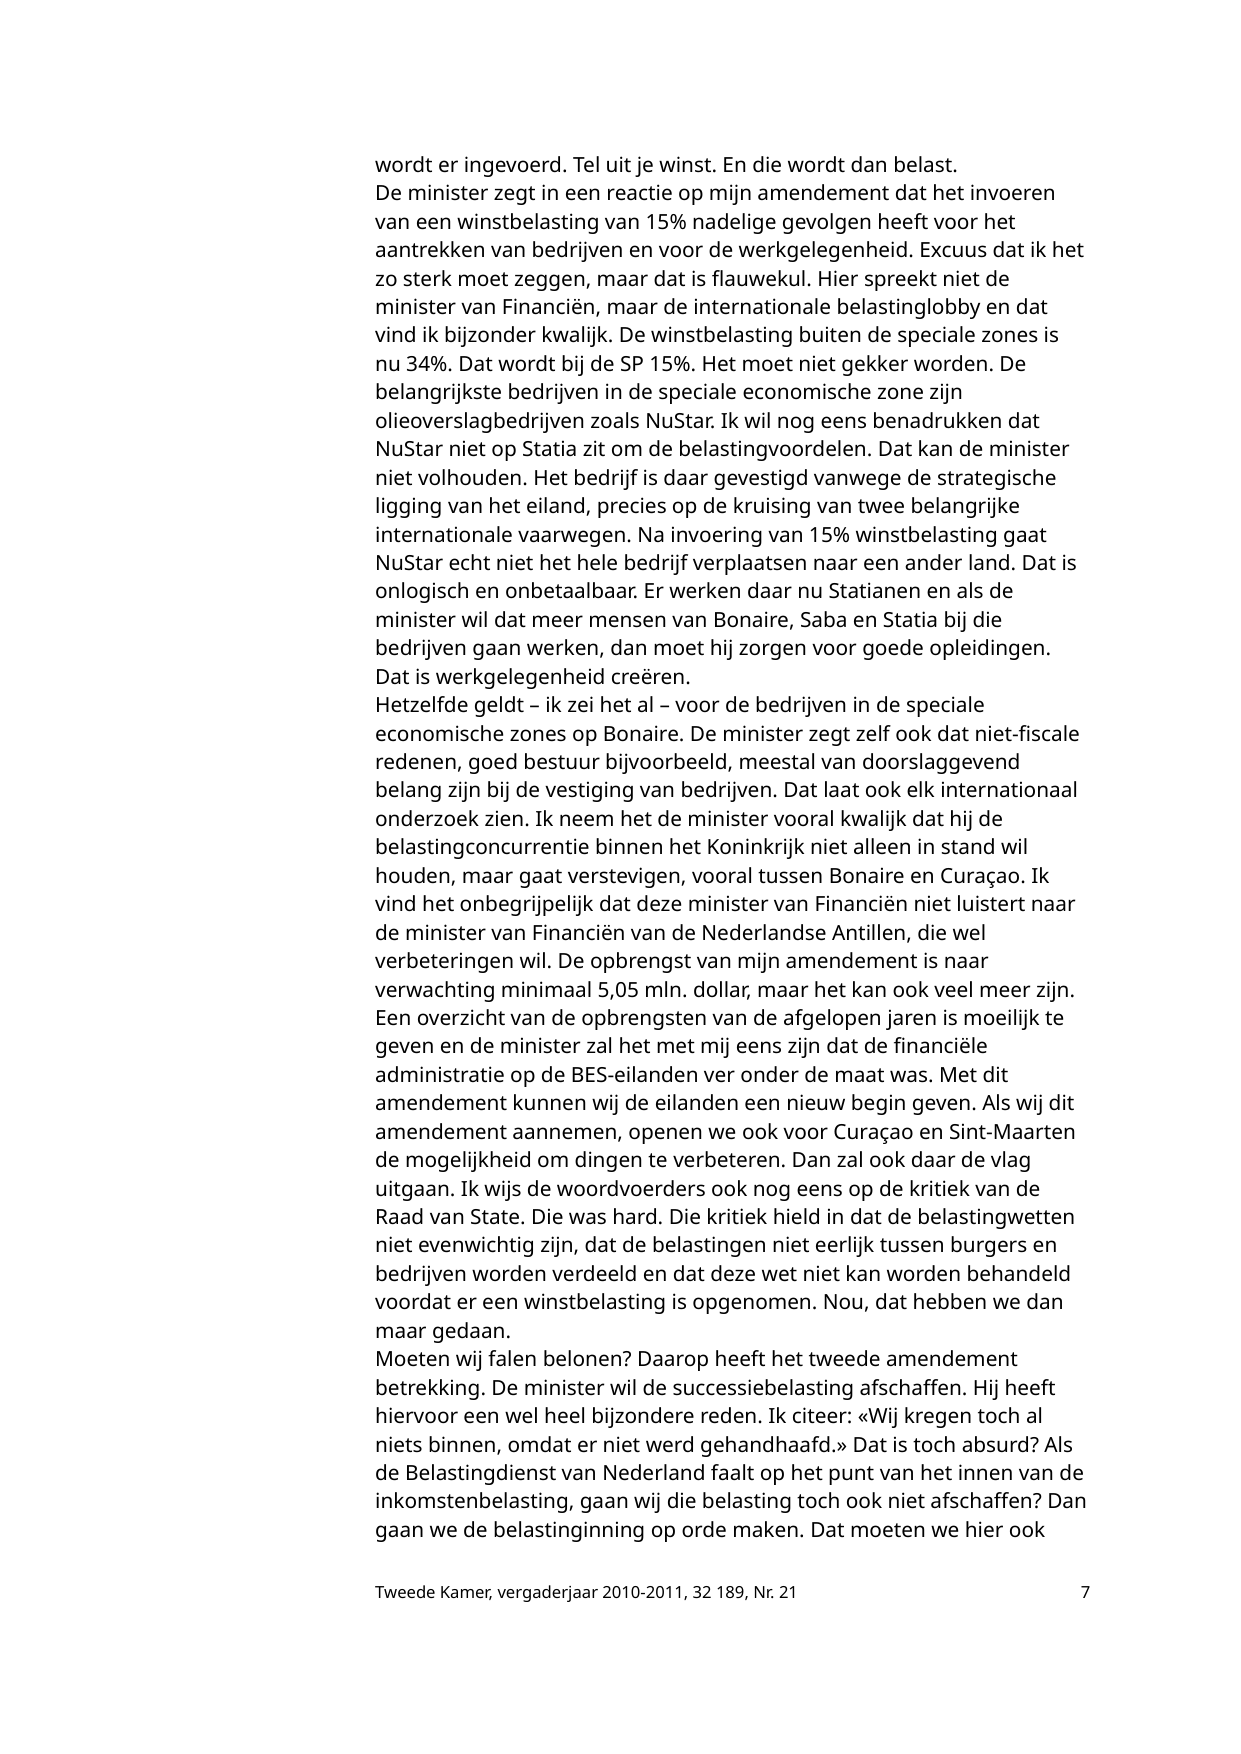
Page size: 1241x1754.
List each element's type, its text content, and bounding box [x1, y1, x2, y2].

text Moeten wij falen belonen? Daarop heeft het tweede amendement betrekking. De minister wil de successiebelasting afschaffen. Hij heeft hiervoor een wel heel bijzondere reden. Ik citeer: «Wij kregen toch al niets binnen, omdat er niet werd gehandhaafd.» Dat is toch absurd? Als de Belastingdienst van Nederland faalt op het punt van het innen van de inkomstenbelasting, gaan wij die belasting toch ook niet afschaffen? Dan gaan we de belastinginning op orde maken. Dat moeten we hier ook [375, 1344, 1090, 1543]
text Hetzelfde geldt – ik zei het al – voor de bedrijven in de speciale economische zones op Bonaire. De minister zegt zelf ook dat niet-fiscale redenen, goed bestuur bijvoorbeeld, meestal van doorslaggevend belang zijn bij de vestiging van bedrijven. Dat laat ook elk internationaal onderzoek zien. Ik neem het de minister vooral kwalijk dat hij de belastingconcurrentie binnen het Koninkrijk niet alleen in stand wil houden, maar gaat verstevigen, vooral tussen Bonaire en Curaçao. Ik vind het onbegrijpelijk dat deze minister van Financiën niet luistert naar de minister van Financiën van de Nederlandse Antillen, die wel verbeteringen wil. De opbrengst van mijn amendement is naar verwachting minimaal 5,05 mln. dollar, maar het kan ook veel meer zijn. Een overzicht van de opbrengsten van de afgelopen jaren is moeilijk te geven en de minister zal het met mij eens zijn dat de financiële administratie op de BES-eilanden ver onder de maat was. Met dit amendement kunnen wij de eilanden een nieuw begin geven. Als wij dit amendement aannemen, openen we ook voor Curaçao en Sint-Maarten de mogelijkheid om dingen te verbeteren. Dan zal ook daar de vlag uitgaan. Ik wijs de woordvoerders ook nog eens op de kritiek van de Raad van State. Die was hard. Die kritiek hield in dat de belastingwetten niet evenwichtig zijn, dat de belastingen niet eerlijk tussen burgers en bedrijven worden verdeeld en dat deze wet niet kan worden behandeld voordat er een winstbelasting is opgenomen. Nou, dat hebben we dan maar gedaan. [375, 690, 1090, 1344]
text wordt er ingevoerd. Tel uit je winst. En die wordt dan belast. [375, 150, 1090, 178]
text De minister zegt in een reactie op mijn amendement dat het invoeren van een winstbelasting van 15% nadelige gevolgen heeft voor het aantrekken van bedrijven en voor de werkgelegenheid. Excuus dat ik het zo sterk moet zeggen, maar dat is flauwekul. Hier spreekt niet de minister van Financiën, maar de internationale belastinglobby en dat vind ik bijzonder kwalijk. De winstbelasting buiten de speciale zones is nu 34%. Dat wordt bij de SP 15%. Het moet niet gekker worden. De belangrijkste bedrijven in de speciale economische zone zijn olieoverslagbedrijven zoals NuStar. Ik wil nog eens benadrukken dat NuStar niet op Statia zit om de belastingvoordelen. Dat kan de minister niet volhouden. Het bedrijf is daar gevestigd vanwege de strategische ligging van het eiland, precies op de kruising van twee belangrijke internationale vaarwegen. Na invoering van 15% winstbelasting gaat NuStar echt niet het hele bedrijf verplaatsen naar een ander land. Dat is onlogisch en onbetaalbaar. Er werken daar nu Statianen en als de minister wil dat meer mensen van Bonaire, Saba en Statia bij die bedrijven gaan werken, dan moet hij zorgen voor goede opleidingen. Dat is werkgelegenheid creëren. [375, 178, 1090, 690]
